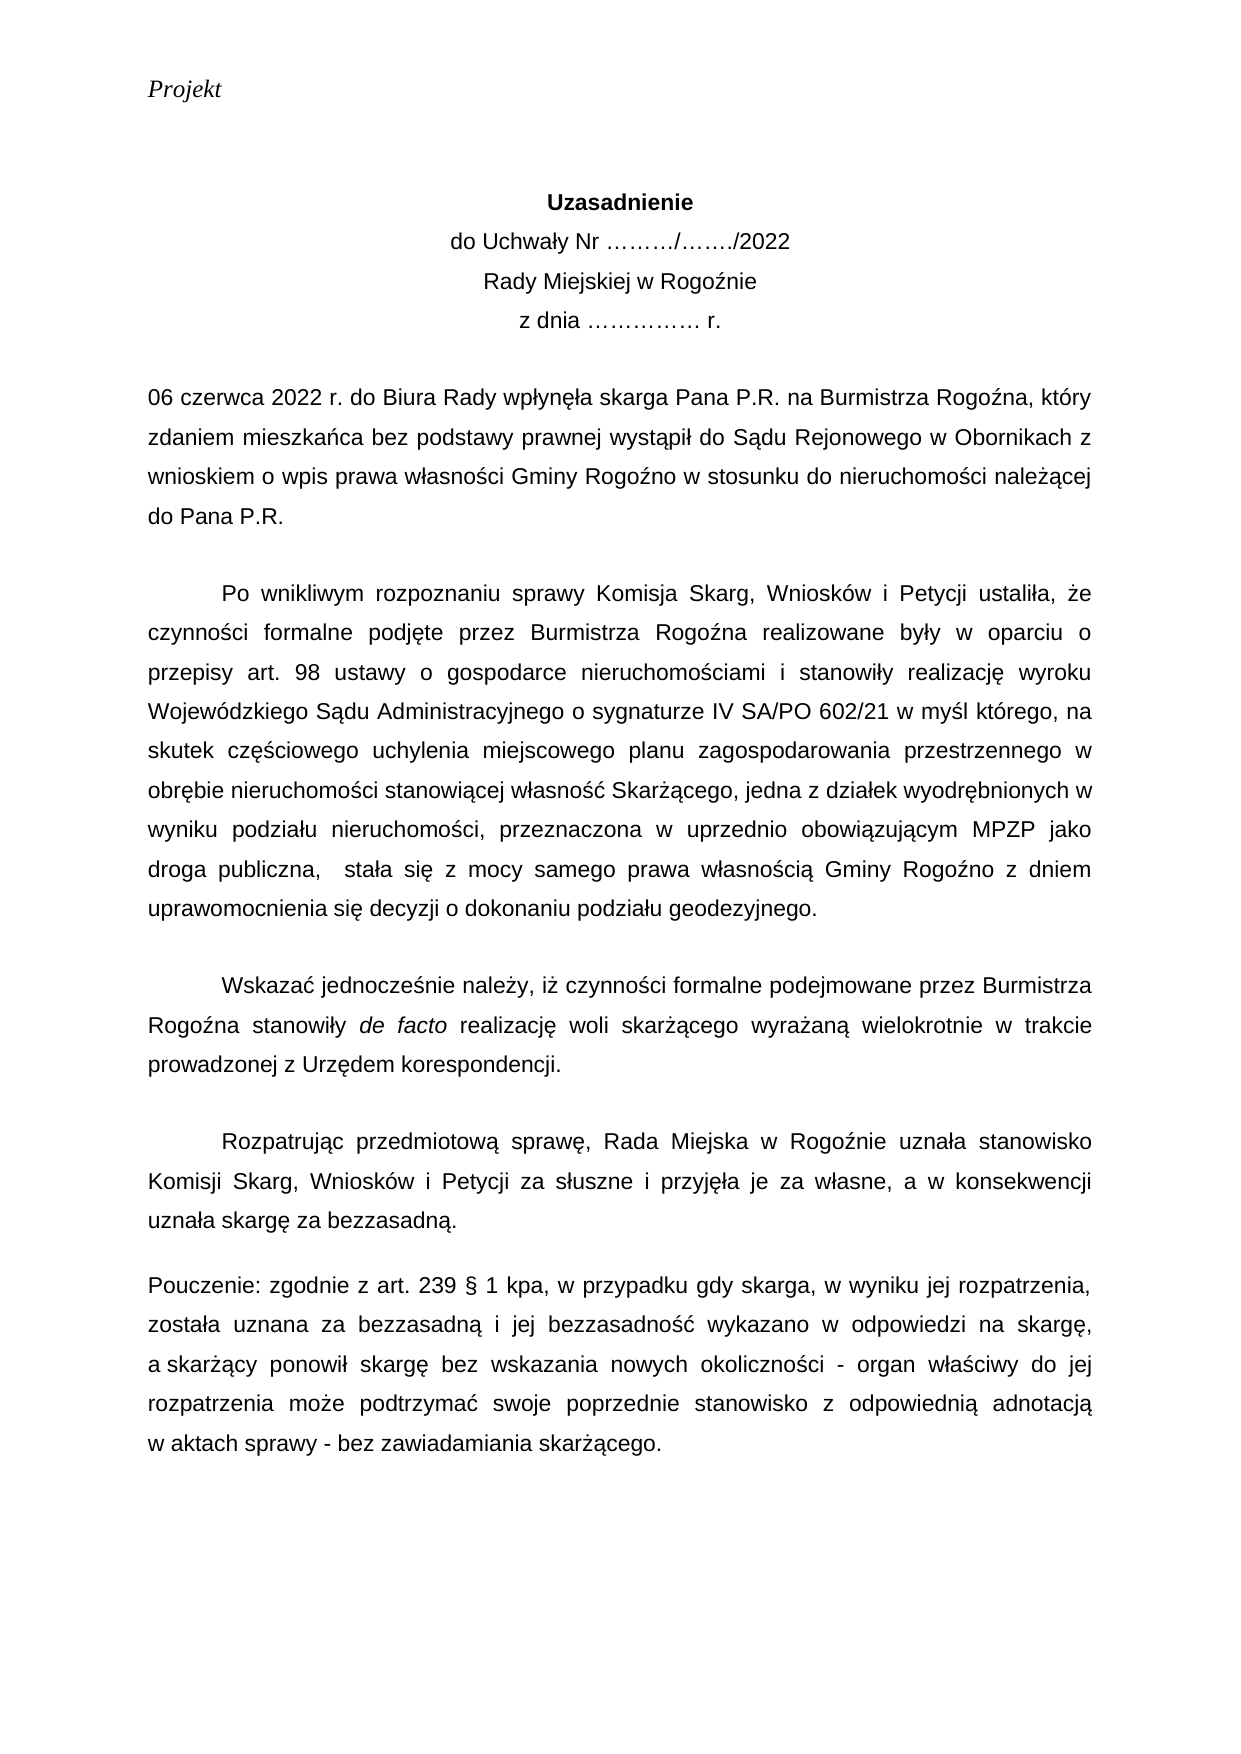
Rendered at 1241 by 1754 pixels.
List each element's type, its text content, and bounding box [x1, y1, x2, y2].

text Rozpatrując przedmiotową sprawę, Rada Miejska w Rogoźnie uznała stanowisko Komisji Skarg, Wniosków i Petycji za słuszne i przyjęła je za własne, a w konsekwencji uznała skargę za bezzasadną. [148, 1128, 1092, 1234]
text Rady Miejskiej w Rogoźnie [148, 268, 1092, 294]
text Uzasadnienie [148, 189, 1092, 215]
text Pouczenie: zgodnie z art. 239 § 1 kpa, w przypadku gdy skarga, w wyniku jej rozpatrzenia, została uznana za bezzasadną i jej bezzasadność wykazano w odpowiedzi na skargę, a skarżący ponowił skargę bez wskazania nowych okoliczności - organ właściwy do jej rozpatrzenia może podtrzymać swoje poprzednie stanowisko z odpowiednią adnotacją w aktach sprawy - bez zawiadamiania skarżącego. [148, 1272, 1092, 1456]
text Wskazać jednocześnie należy, iż czynności formalne podejmowane przez Burmistrza Rogoźna stanowiły de facto realizację woli skarżącego wyrażaną wielokrotnie w trakcie prowadzonej z Urzędem korespondencji. [148, 972, 1092, 1078]
text Po wnikliwym rozpoznaniu sprawy Komisja Skarg, Wniosków i Petycji ustaliła, że czynności formalne podjęte przez Burmistrza Rogoźna realizowane były w oparciu o przepisy art. 98 ustawy o gospodarce nieruchomościami i stanowiły realizację wyroku Wojewódzkiego Sądu Administracyjnego o sygnaturze IV SA/PO 602/21 w myśl którego, na skutek częściowego uchylenia miejscowego planu zagospodarowania przestrzennego w obrębie nieruchomości stanowiącej własność Skarżącego, jedna z działek wyodrębnionych w wyniku podziału nieruchomości, przeznaczona w uprzednio obowiązującym MPZP jako droga publiczna, stała się z mocy samego prawa własnością Gminy Rogoźno z dniem uprawomocnienia się decyzji o dokonaniu podziału geodezyjnego. [148, 579, 1092, 922]
text z dnia …………… r. [148, 307, 1092, 333]
text do Uchwały Nr ………/……./2022 [148, 228, 1092, 254]
text 06 czerwca 2022 r. do Biura Rady wpłynęła skarga Pana P.R. na Burmistrza Rogoźna, który zdaniem mieszkańca bez podstawy prawnej wystąpił do Sądu Rejonowego w Obornikach z wnioskiem o wpis prawa własności Gminy Rogoźno w stosunku do nieruchomości należącej do Pana P.R. [148, 384, 1092, 529]
